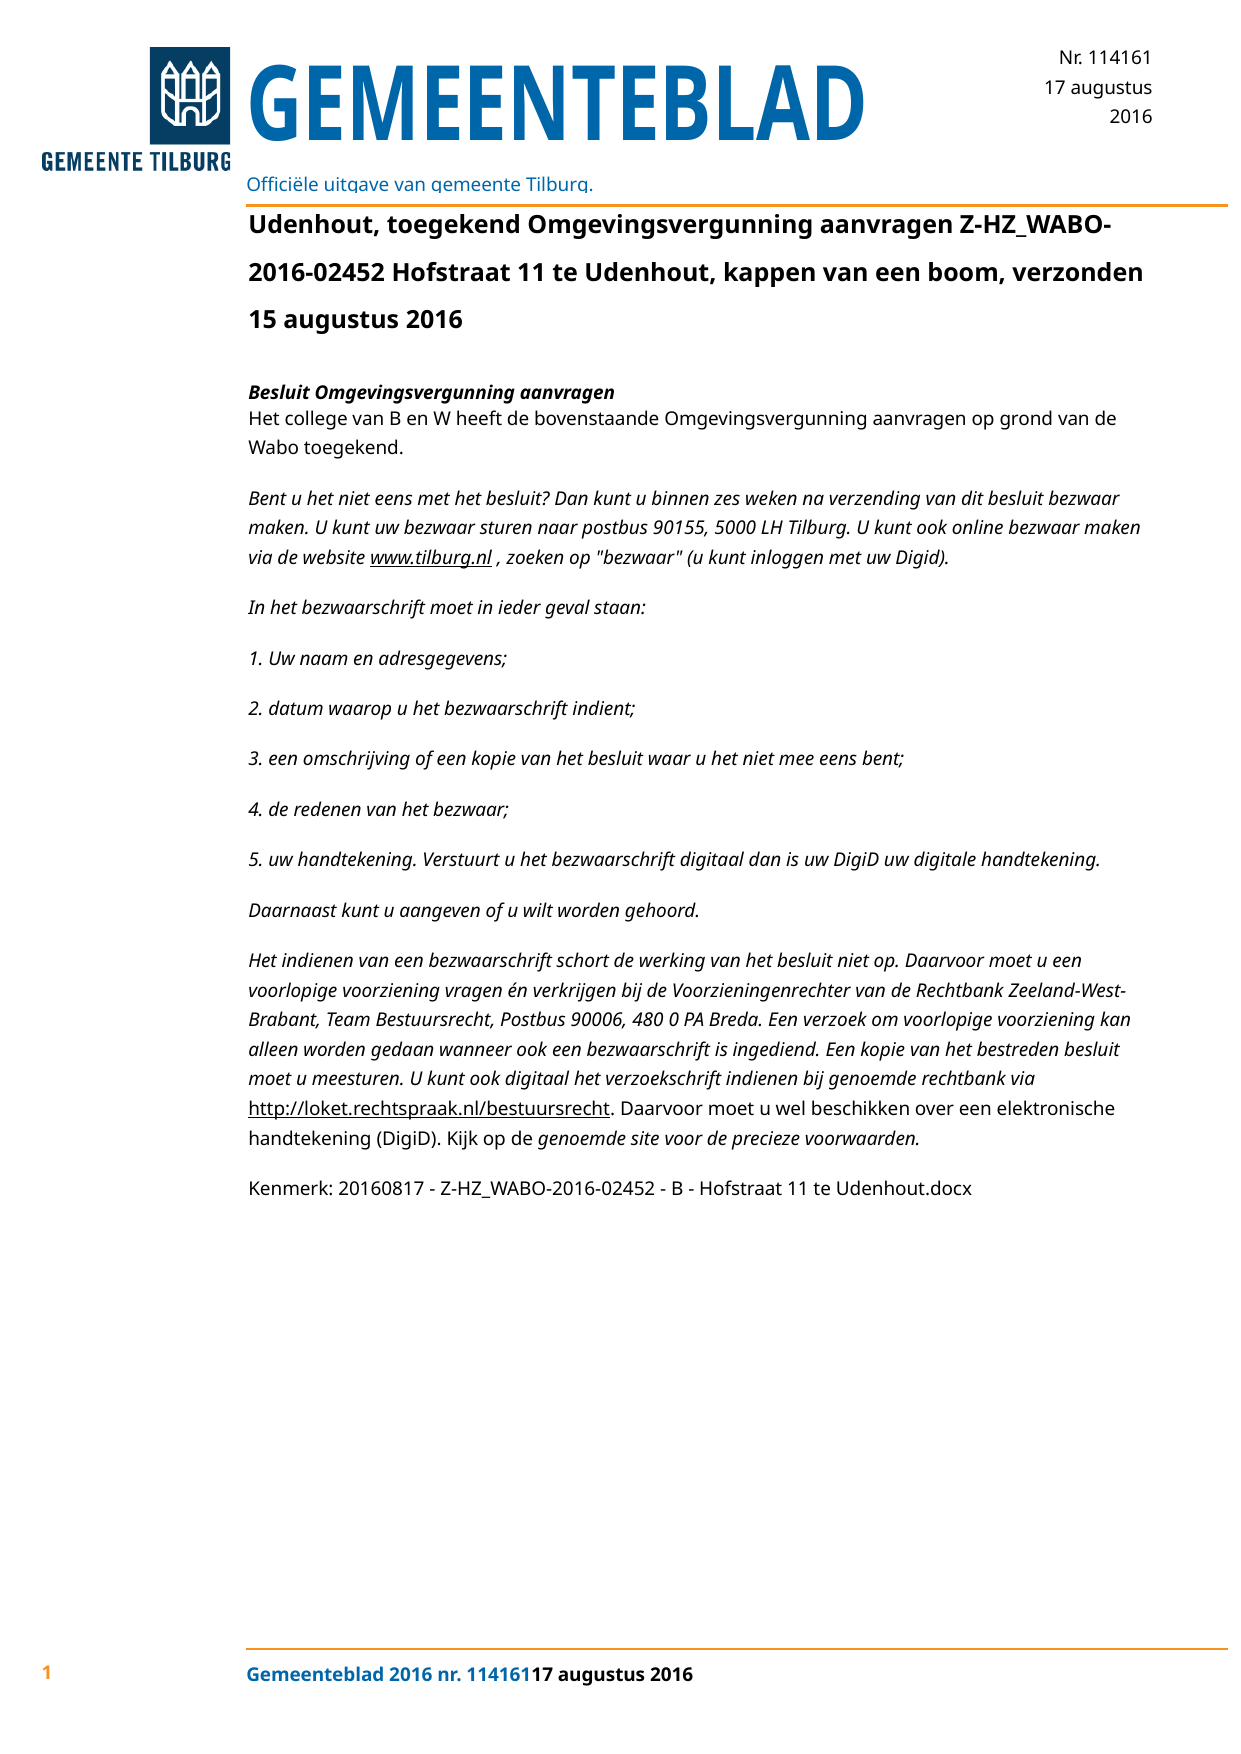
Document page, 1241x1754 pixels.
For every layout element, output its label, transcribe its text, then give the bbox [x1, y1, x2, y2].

text 2. datum waarop u het bezwaarschrift indient; [248, 695, 1152, 721]
picture [41, 47, 231, 172]
text Besluit Omgevingsvergunning aanvragen [248, 379, 1152, 405]
text 4. de redenen van het bezwaar; [248, 796, 1152, 822]
text Daarnaast kunt u aangeven of u wilt worden gehoord. [248, 897, 1152, 923]
text Udenhout, toegekend Omgevingsvergunning aanvragen Z-HZ_WABO-2016-02452 Hofstraat 11 te Udenhout, kappen van een boom, verzonden 15 augustus 2016 [248, 207, 1152, 336]
text 1. Uw naam en adresgegevens; [248, 645, 1152, 671]
text Het college van B en W heeft de bovenstaande Omgevingsvergunning aanvragen op grond van de Wabo toegekend. [248, 405, 1152, 460]
text Het indienen van een bezwaarschrift schort de werking van het besluit niet op. Daarvoor moet u een voorlopige voorziening vragen én verkrijgen bij de Voorzieningenrechter van de Rechtbank Zeeland-West-Brabant, Team Bestuursrecht, Postbus 90006, 480 0 PA Breda. Een verzoek om voorlopige voorziening kan alleen worden gedaan wanneer ook een bezwaarschrift is ingediend. Een kopie van het bestreden besluit moet u meesturen. U kunt ook digitaal het verzoekschrift indienen bij genoemde rechtbank via http://loket.rechtspraak.nl/bestuursrecht. Daarvoor moet u wel beschikken over een elektronische handtekening (DigiD). Kijk op de genoemde site voor de precieze voorwaarden. [248, 947, 1152, 1151]
text Kenmerk: 20160817 - Z-HZ_WABO-2016-02452 - B - Hofstraat 11 te Udenhout.docx [248, 1175, 1152, 1201]
text In het bezwaarschrift moet in ieder geval staan: [248, 594, 1152, 620]
text 3. een omschrijving of een kopie van het besluit waar u het niet mee eens bent; [248, 746, 1152, 771]
text 5. uw handtekening. Verstuurt u het bezwaarschrift digitaal dan is uw DigiD uw digitale handtekening. [248, 846, 1152, 872]
text Bent u het niet eens met het besluit? Dan kunt u binnen zes weken na verzending van dit besluit bezwaar maken. U kunt uw bezwaar sturen naar postbus 90155, 5000 LH Tilburg. U kunt ook online bezwaar maken via de website www.tilburg.nl , zoeken op "bezwaar" (u kunt inloggen met uw Digid). [248, 485, 1152, 570]
